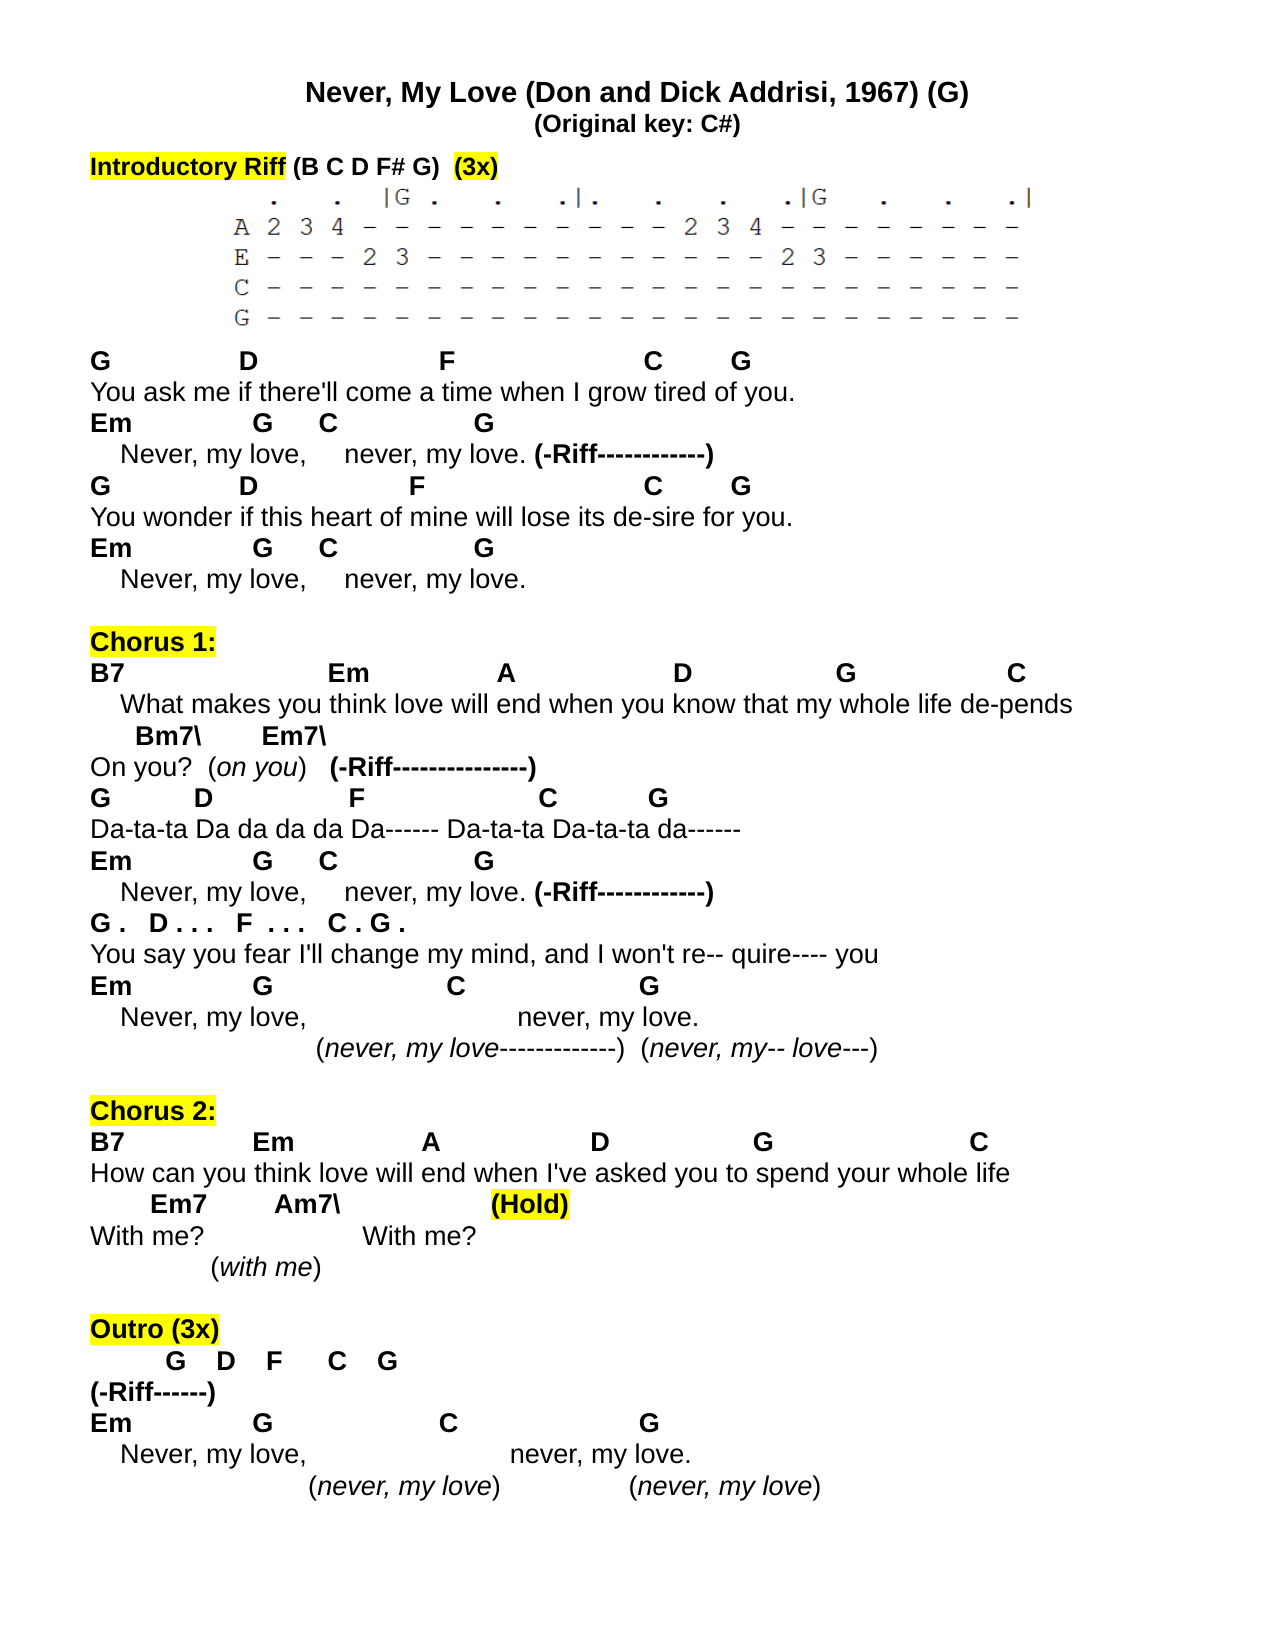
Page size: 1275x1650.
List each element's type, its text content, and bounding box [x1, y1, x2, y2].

text Da-ta-ta Da da da da Da------ Da-ta-ta Da-ta-ta da------ [90, 813, 1185, 845]
text Never, my love, never, my love. [90, 563, 1185, 595]
text Bm7\ Em7\ [90, 720, 1185, 751]
text Outro (3x) [90, 1313, 1185, 1345]
text Never, my love, never, my love. (-Riff------------) [90, 876, 1185, 907]
text G D F C G [90, 345, 1185, 376]
text You say you fear I'll change my mind, and I won't re-- quire---- you [90, 938, 1185, 970]
text G . D . . . F . . . C . G . [90, 907, 1185, 938]
text You wonder if this heart of mine will lose its de-sire for you. [90, 501, 1185, 532]
text Em G C G [90, 1407, 1185, 1438]
text Chorus 2: [90, 1095, 1185, 1126]
text B7 Em A D G C [90, 1126, 1185, 1157]
text G D F C G [90, 782, 1185, 813]
text Never, my love, never, my love. [90, 1001, 1185, 1032]
text Em G C G [90, 845, 1185, 876]
text (with me) [90, 1251, 1185, 1282]
text (-Riff------) [90, 1376, 1185, 1407]
text Em G C G [90, 532, 1185, 563]
text How can you think love will end when I've asked you to spend your whole life [90, 1157, 1185, 1188]
text B7 Em A D G C [90, 657, 1185, 688]
text With me? With me? [90, 1220, 1185, 1251]
text Never, My Love (Don and Dick Addrisi, 1967) (G) [90, 75, 1185, 108]
text What makes you think love will end when you know that my whole life de-pends [90, 688, 1185, 720]
picture [225, 180, 1050, 331]
text Chorus 1: [90, 626, 1185, 657]
text Never, my love, never, my love. (-Riff------------) [90, 438, 1185, 470]
text Em G C G [90, 970, 1185, 1001]
text On you? (on you) (-Riff---------------) [90, 751, 1185, 782]
text Em G C G [90, 407, 1185, 438]
text Introductory Riff (B C D F# G) (3x) [90, 152, 1185, 180]
text G D F C G [90, 470, 1185, 501]
text G D F C G [90, 1345, 1185, 1376]
text (never, my love-------------) (never, my-- love---) [90, 1032, 1185, 1063]
text (never, my love) (never, my love) [90, 1470, 1185, 1501]
text Never, my love, never, my love. [90, 1438, 1185, 1470]
text (Original key: C#) [90, 108, 1185, 137]
text Em7 Am7\ (Hold) [90, 1188, 1185, 1220]
text You ask me if there'll come a time when I grow tired of you. [90, 376, 1185, 407]
